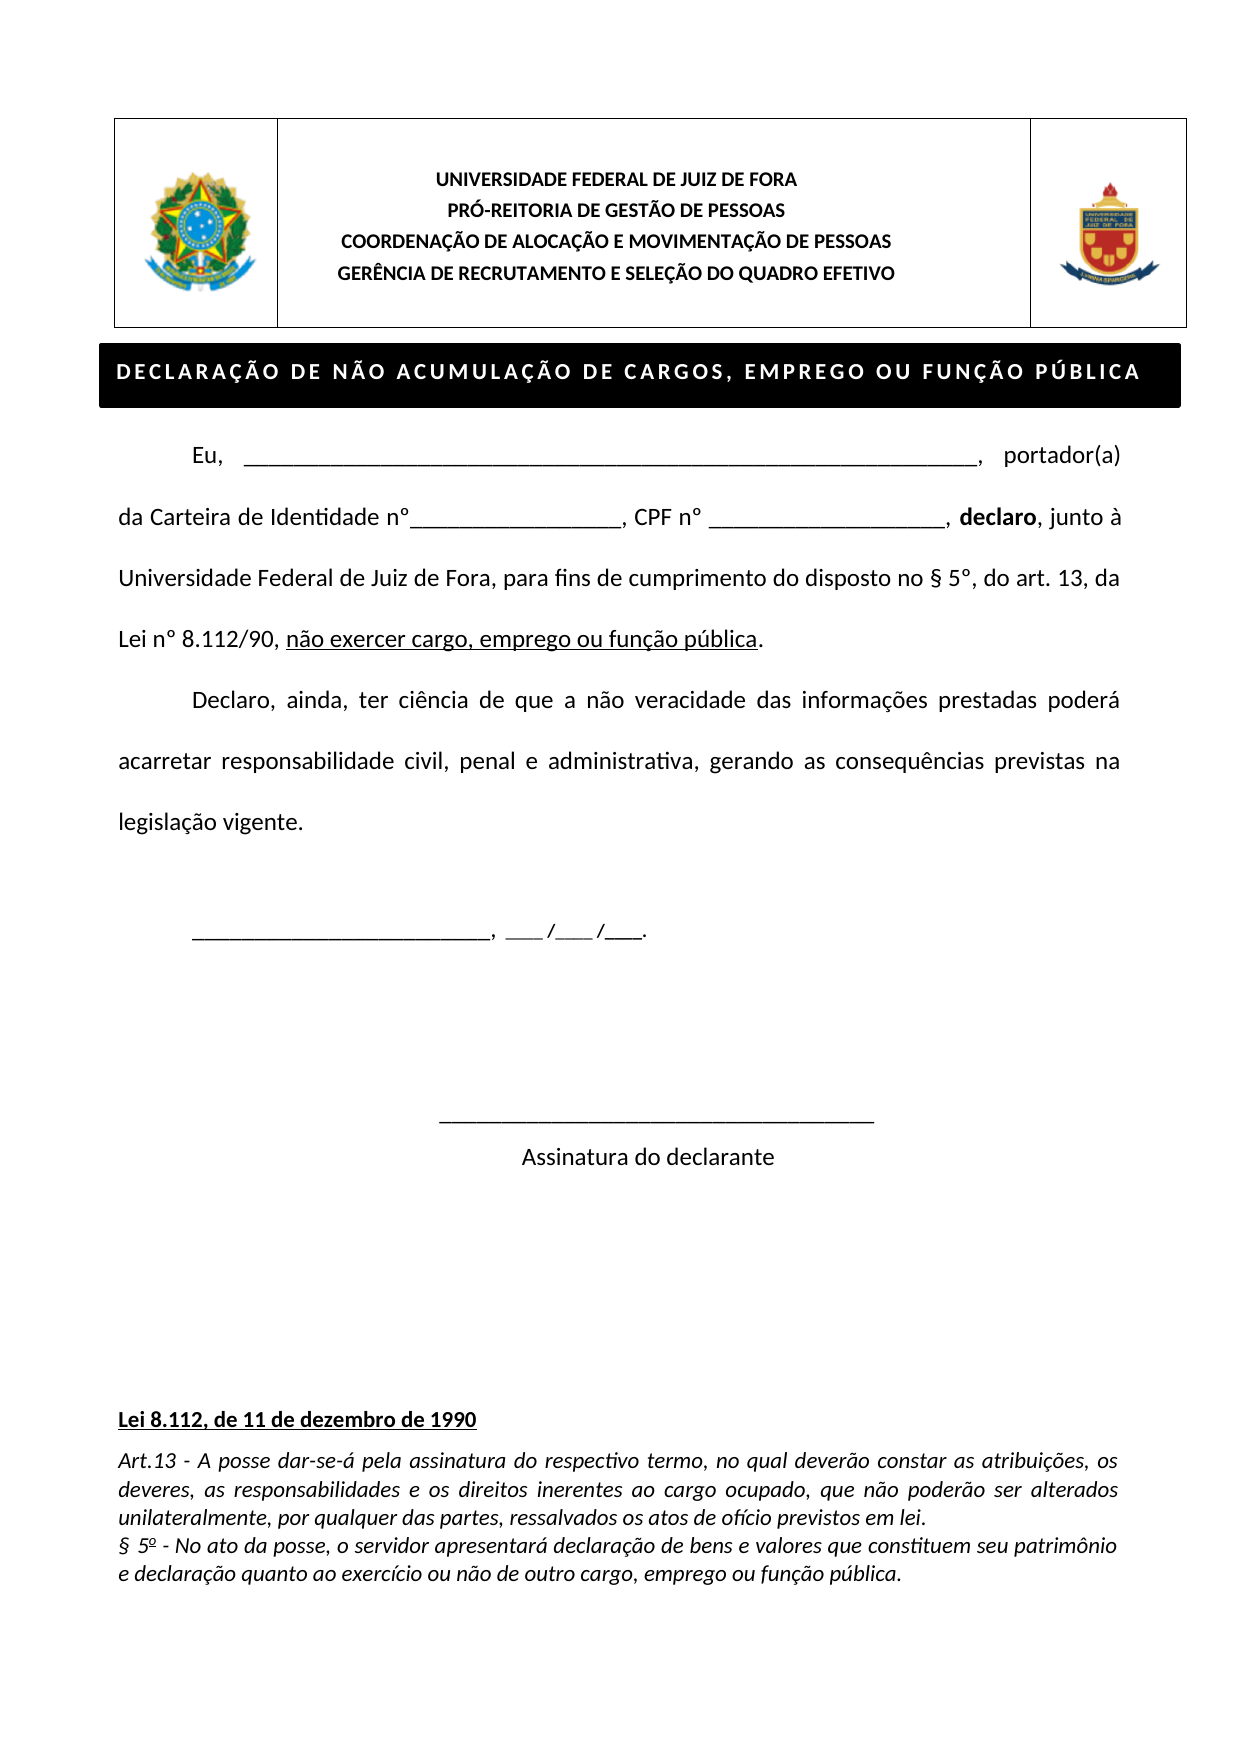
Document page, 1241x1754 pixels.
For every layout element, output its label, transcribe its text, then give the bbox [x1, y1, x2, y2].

table_header UNIVERSIDADE FEDERAL DE JUIZ DE FORA PRÓ-REITORIA DE GESTÃO DE PESSOAS COORDENAÇÃO DE ALOCAÇÃO E MOVIMENTAÇÃO DE PESSOAS GERÊNCIA DE RECRUTAMENTO E SELEÇÃO DO QUADRO EFETIVO [278, 119, 1030, 327]
text Assinatura do declarante [118, 1141, 1122, 1172]
table_header [1031, 119, 1186, 327]
table_header [115, 119, 277, 327]
text § 5o - No ato da posse, o servidor apresentará declaração de bens e valores que constituem seu patrimônio e declaração quanto ao exercício ou não de outro cargo, emprego ou função pública. [118, 1531, 1122, 1587]
text Art.13 - A posse dar-se-á pela assinatura do respectivo termo, no qual deverão constar as atribuições, os deveres, as responsabilidades e os direitos inerentes ao cargo ocupado, que não poderão ser alterados unilateralmente, por qualquer das partes, ressalvados os atos de ofício previstos em lei. [118, 1447, 1122, 1531]
text Eu, ___________________________________________________________, portador(a) da Carteira de Identidade nº_________________, CPF nº ___________________, declaro, junto à Universidade Federal de Juiz de Fora, para fins de cumprimento do disposto no § 5º, do art. 13, da Lei nº 8.112/90, não exercer cargo, emprego ou função pública. [118, 440, 1122, 653]
text ___________________________________ [118, 1096, 1122, 1126]
text ________________________, ____ /____ /____. [118, 913, 1122, 943]
text Lei 8.112, de 11 de dezembro de 1990 [118, 1405, 1122, 1433]
text Declaro, ainda, ter ciência de que a não veracidade das informações prestadas poderá acarretar responsabilidade civil, penal e administrativa, gerando as consequências previstas na legislação vigente. [118, 684, 1122, 836]
